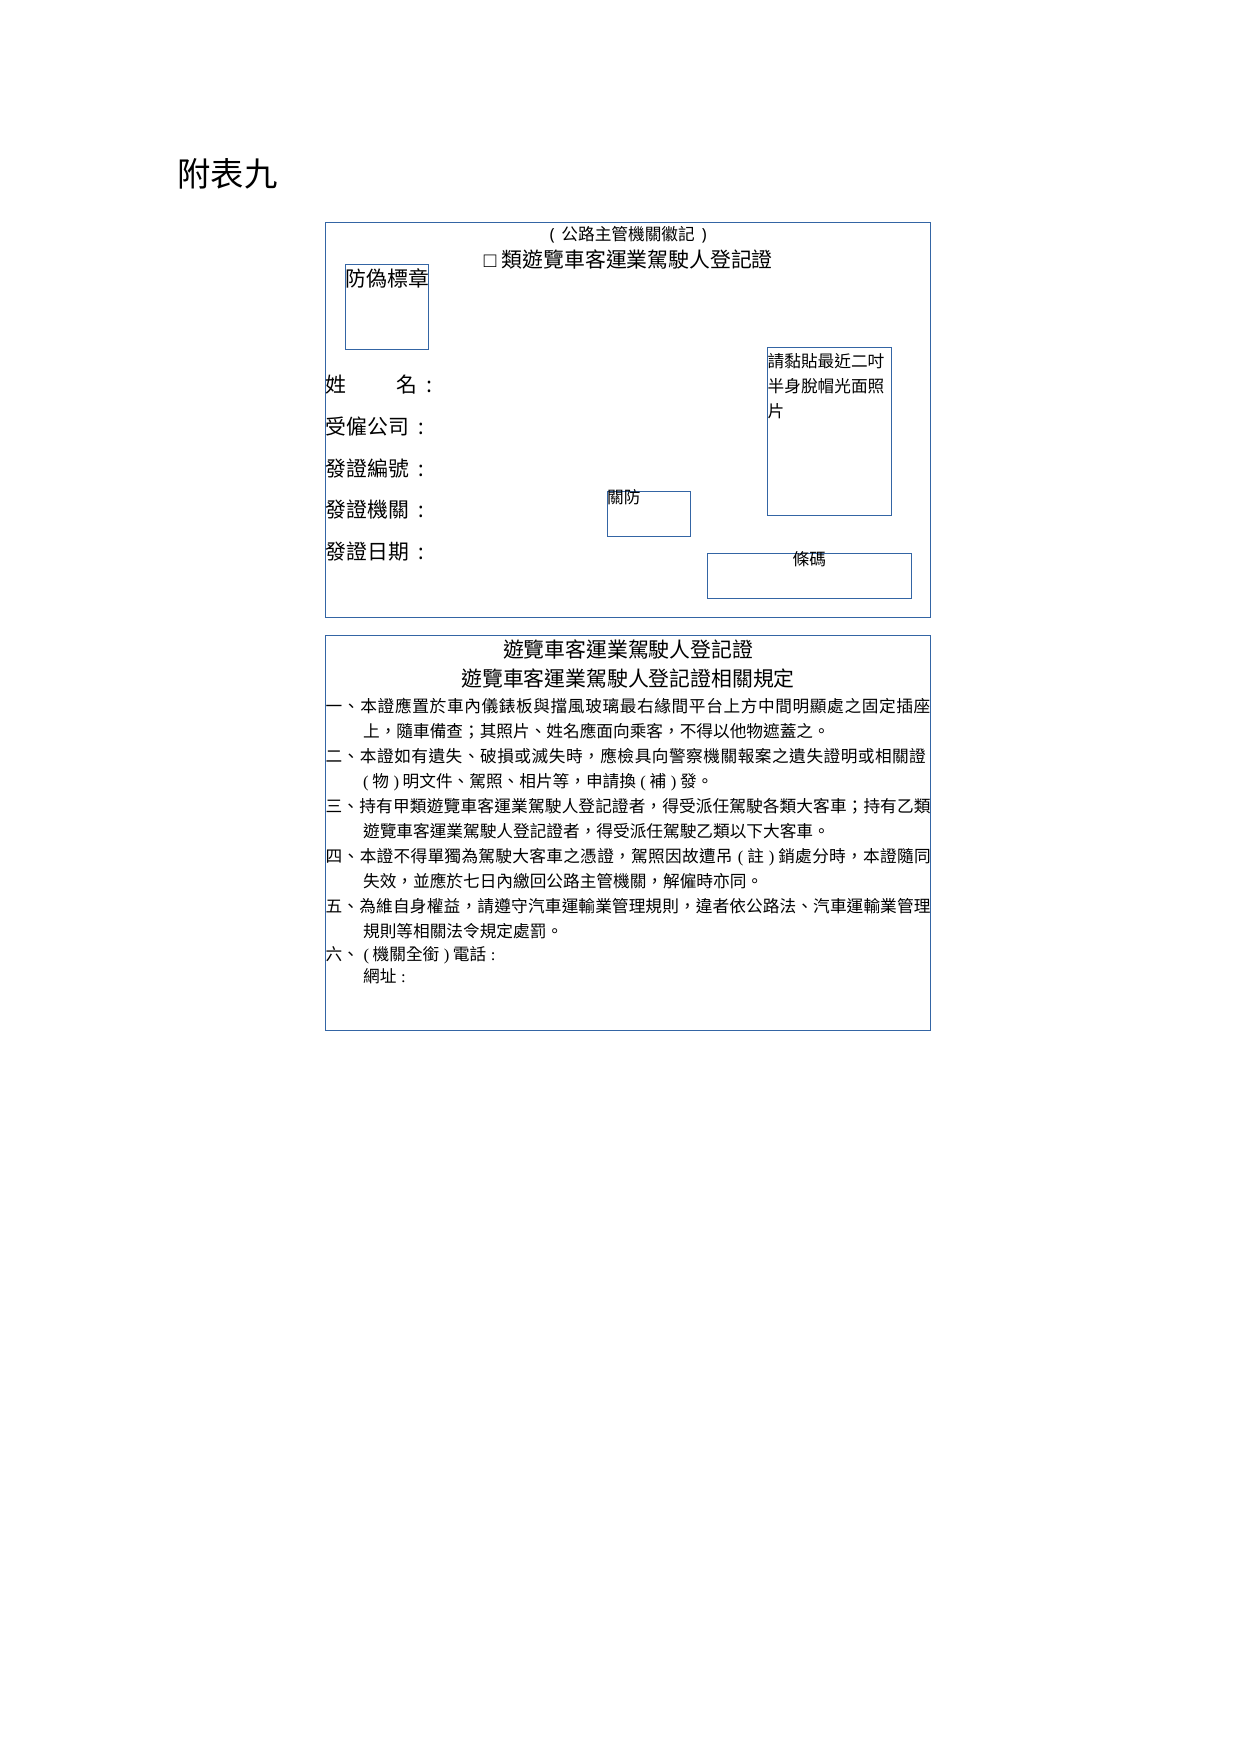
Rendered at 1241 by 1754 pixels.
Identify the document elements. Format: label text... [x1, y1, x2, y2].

text 附表九 [177, 148, 1063, 196]
